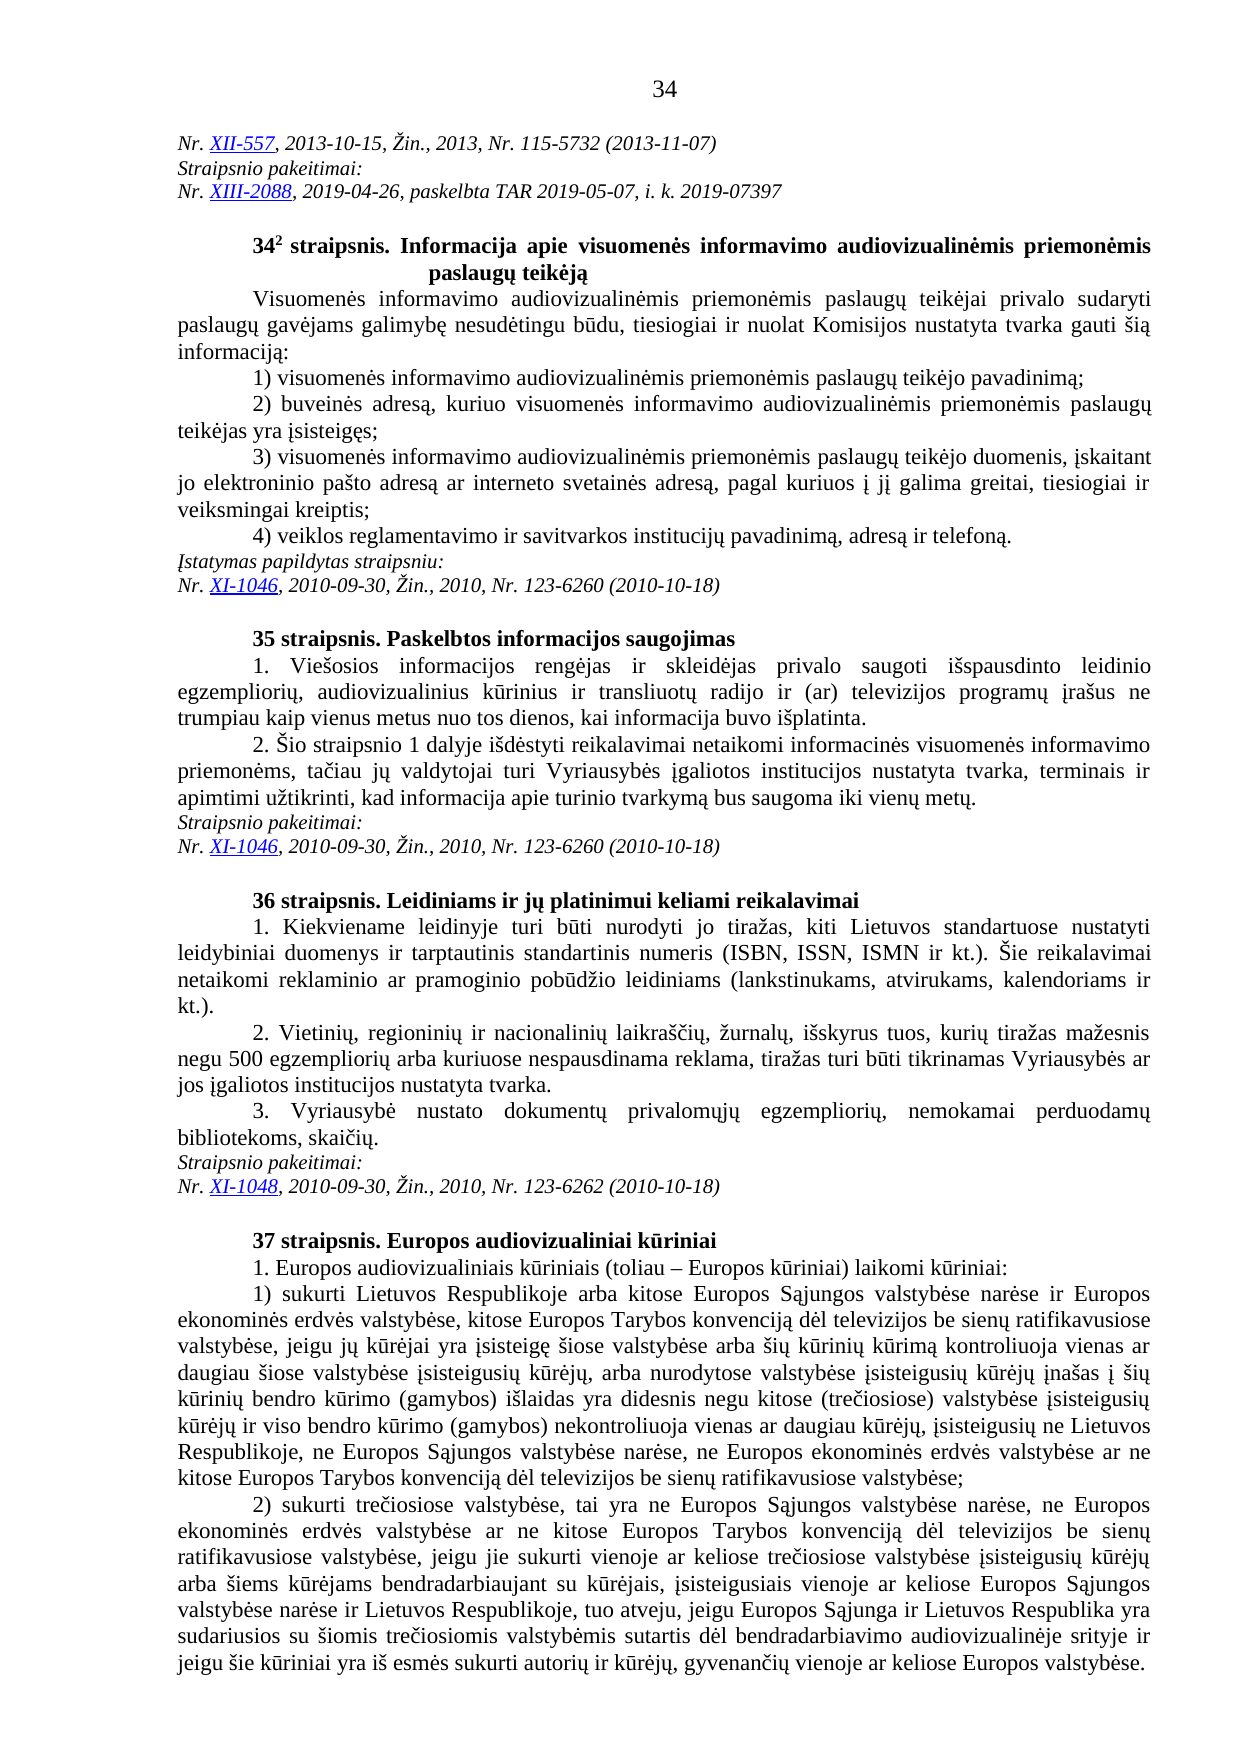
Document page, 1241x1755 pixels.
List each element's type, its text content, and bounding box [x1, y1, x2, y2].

text 1) visuomenės informavimo audiovizualinėmis priemonėmis paslaugų teikėjo pavadinimą; [177, 364, 1152, 390]
text Nr. XI-1046, 2010-09-30, Žin., 2010, Nr. 123-6260 (2010-10-18) [177, 834, 1152, 858]
text 2. Vietinių, regioninių ir nacionalinių laikraščių, žurnalų, išskyrus tuos, kurių tiražas mažesnis negu 500 egzempliorių arba kuriuose nespausdinama reklama, tiražas turi būti tikrinamas Vyriausybės ar jos įgaliotos institucijos nustatyta tvarka. [177, 1018, 1152, 1098]
text 1. Viešosios informacijos rengėjas ir skleidėjas privalo saugoti išspausdinto leidinio egzempliorių, audiovizualinius kūrinius ir transliuotų radijo ir (ar) televizijos programų įrašus ne trumpiau kaip vienus metus nuo tos dienos, kai informacija buvo išplatinta. [177, 652, 1152, 731]
text Nr. XI-1048, 2010-09-30, Žin., 2010, Nr. 123-6262 (2010-10-18) [177, 1174, 1152, 1198]
text 37 straipsnis. Europos audiovizualiniai kūriniai [177, 1227, 1152, 1253]
text 36 straipsnis. Leidiniams ir jų platinimui keliami reikalavimai [177, 887, 1160, 913]
text 342 straipsnis. Informacija apie visuomenės informavimo audiovizualinėmis priemonėmis paslaugų teikėją [252, 232, 1152, 285]
text 3. Vyriausybė nustato dokumentų privalomųjų egzempliorių, nemokamai perduodamų bibliotekoms, skaičių. [177, 1098, 1152, 1150]
text Straipsnio pakeitimai: [177, 155, 1152, 179]
text Straipsnio pakeitimai: [177, 810, 1152, 834]
text 35 straipsnis. Paskelbtos informacijos saugojimas [177, 625, 1152, 652]
text 2. Šio straipsnio 1 dalyje išdėstyti reikalavimai netaikomi informacinės visuomenės informavimo priemonėms, tačiau jų valdytojai turi Vyriausybės įgaliotos institucijos nustatyta tvarka, terminais ir apimtimi užtikrinti, kad informacija apie turinio tvarkymą bus saugoma iki vienų metų. [177, 731, 1152, 810]
text Nr. XII-557, 2013-10-15, Žin., 2013, Nr. 115-5732 (2013-11-07) [177, 131, 1152, 155]
text Straipsnio pakeitimai: [177, 1150, 1152, 1174]
text 4) veiklos reglamentavimo ir savitvarkos institucijų pavadinimą, adresą ir telefoną. [177, 522, 1152, 548]
text 3) visuomenės informavimo audiovizualinėmis priemonėmis paslaugų teikėjo duomenis, įskaitant jo elektroninio pašto adresą ar interneto svetainės adresą, pagal kuriuos į jį galima greitai, tiesiogiai ir veiksmingai kreiptis; [177, 443, 1152, 522]
text 1. Europos audiovizualiniais kūriniais (toliau – Europos kūriniai) laikomi kūriniai: [177, 1253, 1152, 1280]
text Įstatymas papildytas straipsniu: [177, 548, 1152, 573]
text Visuomenės informavimo audiovizualinėmis priemonėmis paslaugų teikėjai privalo sudaryti paslaugų gavėjams galimybę nesudėtingu būdu, tiesiogiai ir nuolat Komisijos nustatyta tvarka gauti šią informaciją: [177, 285, 1152, 364]
text Nr. XIII-2088, 2019-04-26, paskelbta TAR 2019-05-07, i. k. 2019-07397 [177, 179, 1152, 203]
text 1. Kiekviename leidinyje turi būti nurodyti jo tiražas, kiti Lietuvos standartuose nustatyti leidybiniai duomenys ir tarptautinis standartinis numeris (ISBN, ISSN, ISMN ir kt.). Šie reikalavimai netaikomi reklaminio ar pramoginio pobūdžio leidiniams (lankstinukams, atvirukams, kalendoriams ir kt.). [177, 913, 1152, 1018]
text 1) sukurti Lietuvos Respublikoje arba kitose Europos Sąjungos valstybėse narėse ir Europos ekonominės erdvės valstybėse, kitose Europos Tarybos konvenciją dėl televizijos be sienų ratifikavusiose valstybėse, jeigu jų kūrėjai yra įsisteigę šiose valstybėse arba šių kūrinių kūrimą kontroliuoja vienas ar daugiau šiose valstybėse įsisteigusių kūrėjų, arba nurodytose valstybėse įsisteigusių kūrėjų įnašas į šių kūrinių bendro kūrimo (gamybos) išlaidas yra didesnis negu kitose (trečiosiose) valstybėse įsisteigusių kūrėjų ir viso bendro kūrimo (gamybos) nekontroliuoja vienas ar daugiau kūrėjų, įsisteigusių ne Lietuvos Respublikoje, ne Europos Sąjungos valstybėse narėse, ne Europos ekonominės erdvės valstybėse ar ne kitose Europos Tarybos konvenciją dėl televizijos be sienų ratifikavusiose valstybėse; [177, 1280, 1152, 1491]
text 2) sukurti trečiosiose valstybėse, tai yra ne Europos Sąjungos valstybėse narėse, ne Europos ekonominės erdvės valstybėse ar ne kitose Europos Tarybos konvenciją dėl televizijos be sienų ratifikavusiose valstybėse, jeigu jie sukurti vienoje ar keliose trečiosiose valstybėse įsisteigusių kūrėjų arba šiems kūrėjams bendradarbiaujant su kūrėjais, įsisteigusiais vienoje ar keliose Europos Sąjungos valstybėse narėse ir Lietuvos Respublikoje, tuo atveju, jeigu Europos Sąjunga ir Lietuvos Respublika yra sudariusios su šiomis trečiosiomis valstybėmis sutartis dėl bendradarbiavimo audiovizualinėje srityje ir jeigu šie kūriniai yra iš esmės sukurti autorių ir kūrėjų, gyvenančių vienoje ar keliose Europos valstybėse. [177, 1491, 1152, 1675]
text Nr. XI-1046, 2010-09-30, Žin., 2010, Nr. 123-6260 (2010-10-18) [177, 573, 1152, 597]
text 2) buveinės adresą, kuriuo visuomenės informavimo audiovizualinėmis priemonėmis paslaugų teikėjas yra įsisteigęs; [177, 390, 1152, 443]
